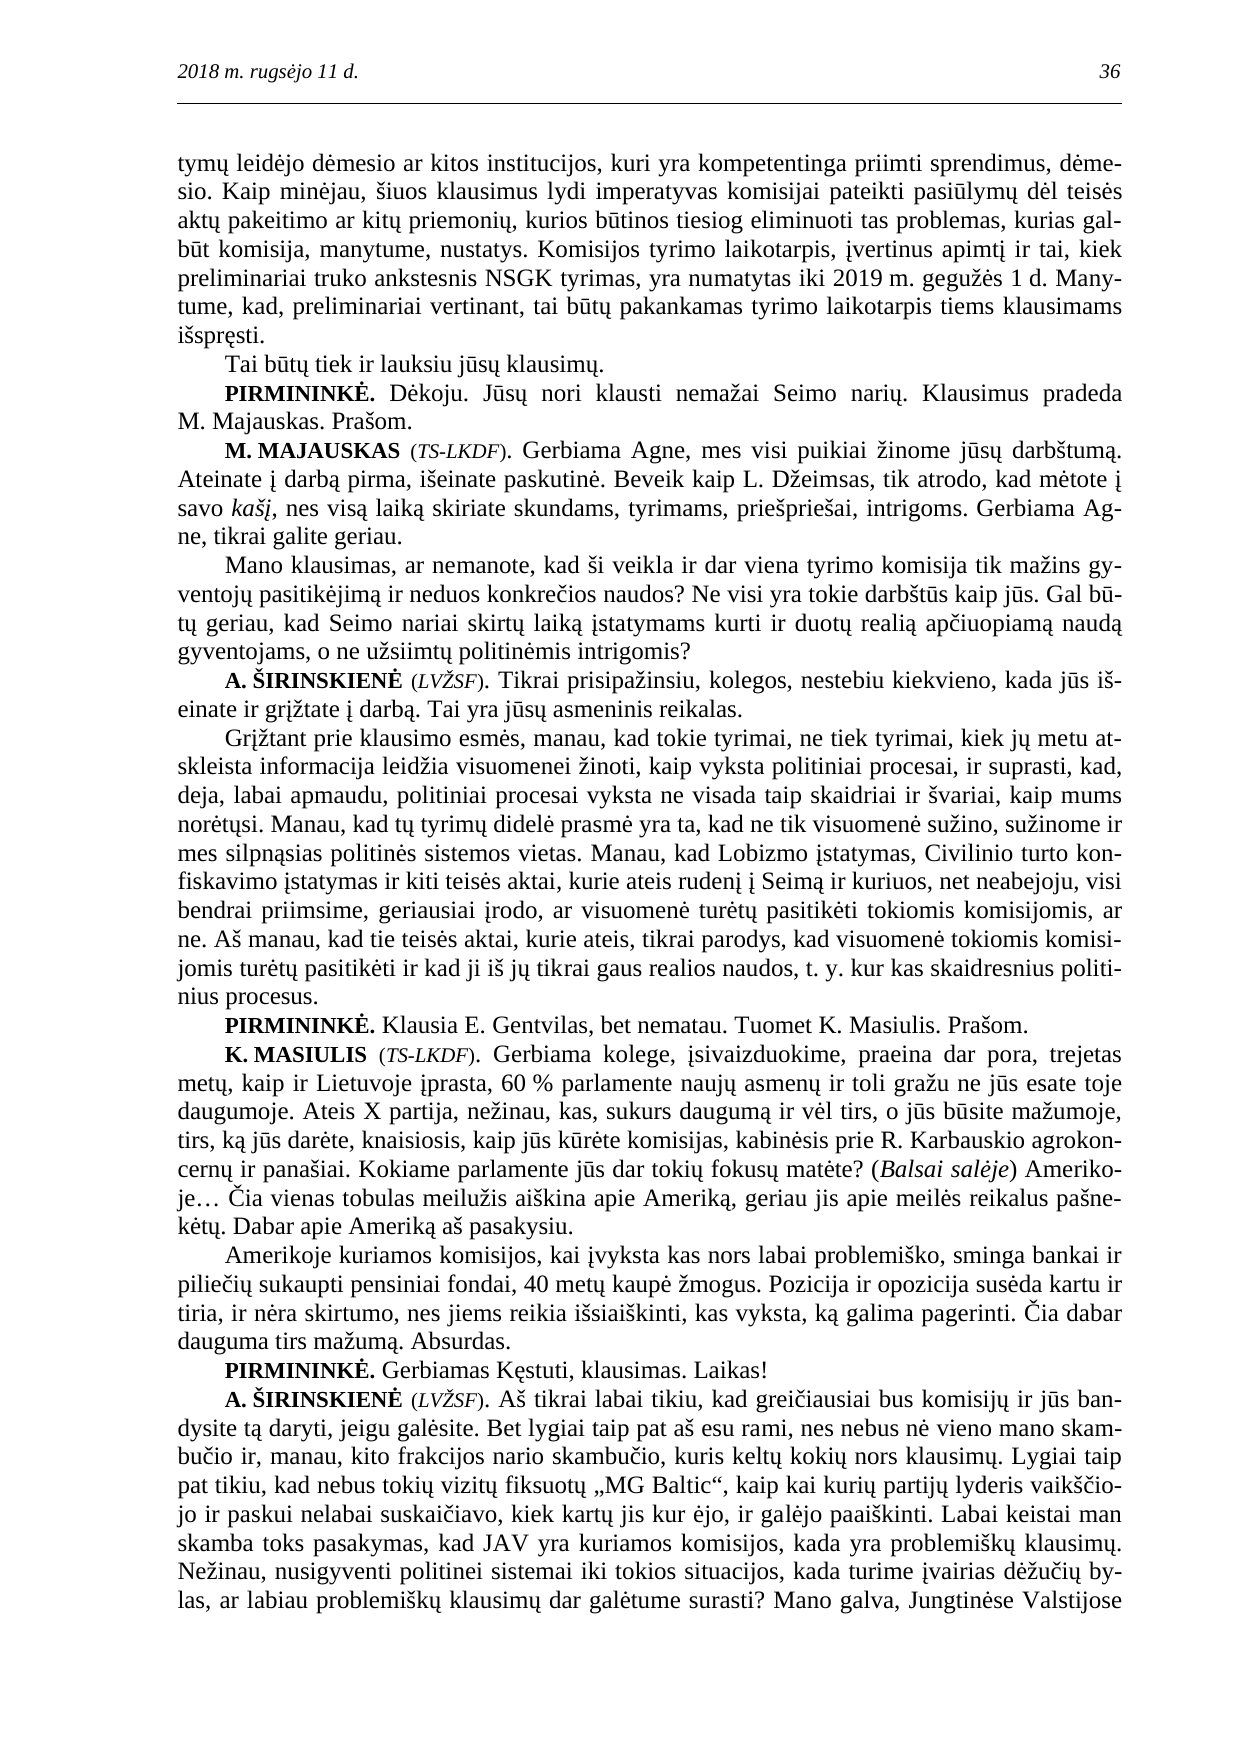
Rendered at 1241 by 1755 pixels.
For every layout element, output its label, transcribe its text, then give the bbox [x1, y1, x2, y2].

text PIRMININKĖ. Ger­bia­mas Kęs­tu­ti, klau­si­mas. Lai­kas! [177, 1355, 1122, 1384]
text K. MASIULIS (TS-LKDF). Ger­bia­ma ko­le­ge, įsi­vaiz­duo­ki­me, pra­ei­na dar po­ra, tre­je­tas me­tų, kaip ir Lie­tu­vo­je įpras­ta, 60 % par­la­men­te nau­jų as­me­nų ir to­li gra­žu ne jūs esa­te to­je dau­gu­mo­je. At­eis X par­ti­ja, ne­ži­nau, kas, su­kurs dau­gu­mą ir vėl tirs, o jūs bū­si­te ma­žu­mo­je, tirs, ką jūs da­rė­te, knai­sio­sis, kaip jūs kū­rė­te ko­mi­si­jas, ka­bi­nė­sis prie R. Kar­baus­kio ag­ro­kon­cer­nų ir pa­na­šiai. Ko­kia­me par­la­men­te jūs dar to­kių fo­ku­sų ma­tė­te? (Bal­sai sa­lė­je) Ame­ri­ko­je… Čia vie­nas to­bu­las mei­lu­žis aiš­ki­na apie Ame­ri­ką, ge­riau jis apie mei­lės rei­ka­lus pa­šne­kė­tų. Da­bar apie Ame­ri­ką aš pa­sa­ky­siu. [177, 1039, 1122, 1240]
text PIRMININKĖ. Dė­ko­ju. Jū­sų no­ri klaus­ti ne­ma­žai Sei­mo na­rių. Klau­si­mus pra­de­da M. Ma­jaus­kas. Pra­šom. [177, 378, 1122, 435]
text PIRMININKĖ. Klau­sia E. Gent­vi­las, bet ne­ma­tau. Tuo­met K. Ma­siu­lis. Pra­šom. [177, 1010, 1122, 1039]
text Tai bū­tų tiek ir lauk­siu jū­sų klau­si­mų. [177, 349, 1122, 378]
text Ame­ri­ko­je ku­ria­mos ko­mi­si­jos, kai įvyks­ta kas nors la­bai pro­ble­miš­ko, smin­ga ban­kai ir pi­lie­čių su­kaup­ti pen­si­niai fon­dai, 40 me­tų kau­pė žmo­gus. Po­zi­ci­ja ir opo­zi­ci­ja su­sė­da kar­tu ir ti­ria, ir nė­ra skir­tu­mo, nes jiems rei­kia iš­si­aiš­kin­ti, kas vyks­ta, ką ga­li­ma pa­ge­rin­ti. Čia da­bar dau­gu­ma tirs ma­žu­mą. Ab­sur­das. [177, 1240, 1122, 1355]
text Grįž­tant prie klau­si­mo es­mės, ma­nau, kad to­kie ty­ri­mai, ne tiek ty­ri­mai, kiek jų me­tu at­skleis­ta in­for­ma­ci­ja lei­džia vi­suo­me­nei ži­no­ti, kaip vyks­ta po­li­ti­niai pro­ce­sai, ir su­pras­ti, kad, de­ja, la­bai ap­mau­du, po­li­ti­niai pro­ce­sai vyks­ta ne vi­sa­da taip skaid­riai ir šva­riai, kaip mums no­rė­tų­si. Ma­nau, kad tų ty­ri­mų di­de­lė pras­mė yra ta, kad ne tik vi­suo­me­nė su­ži­no, su­ži­no­me ir mes sil­pną­sias po­li­ti­nės sis­te­mos vie­tas. Ma­nau, kad Lo­biz­mo įsta­ty­mas, Ci­vi­li­nio tur­to kon­fis­ka­vi­mo įsta­ty­mas ir ki­ti tei­sės ak­tai, ku­rie at­eis ru­de­nį į Sei­mą ir ku­riuos, net ne­abe­jo­ju, vi­si ben­drai pri­im­si­me, ge­riau­siai įro­do, ar vi­suo­me­nė tu­rė­tų pa­si­ti­kė­ti to­kio­mis ko­mi­si­jo­mis, ar ne. Aš ma­nau, kad tie tei­sės ak­tai, ku­rie at­eis, tik­rai pa­ro­dys, kad vi­suo­me­nė to­kio­mis ko­mi­si­jo­mis tu­rė­tų pa­si­ti­kė­ti ir kad ji iš jų tik­rai gaus re­a­lios nau­dos, t. y. kur kas skaid­res­nius po­li­ti­nius pro­ce­sus. [177, 723, 1122, 1010]
text Ma­no klau­si­mas, ar ne­ma­no­te, kad ši veik­la ir dar vie­na ty­ri­mo ko­mi­si­ja tik ma­žins gy­ven­to­jų pa­si­ti­kė­ji­mą ir ne­duos kon­kre­čios nau­dos? Ne vi­si yra to­kie darbš­tūs kaip jūs. Gal bū­tų ge­riau, kad Sei­mo na­riai skir­tų lai­ką įsta­ty­mams kur­ti ir duo­tų re­a­lią ap­čiuo­pia­mą nau­dą gy­ven­to­jams, o ne už­si­im­tų po­li­ti­nė­mis in­tri­go­mis? [177, 550, 1122, 665]
text A. ŠIRINSKIENĖ (LVŽSF). Aš tik­rai la­bai ti­kiu, kad grei­čiau­siai bus ko­mi­si­jų ir jūs ban­dy­si­te tą da­ry­ti, jei­gu ga­lė­si­te. Bet ly­giai taip pat aš esu ra­mi, nes ne­bus nė vie­no ma­no skam­bu­čio ir, ma­nau, ki­to frak­ci­jos na­rio skam­bu­čio, ku­ris kel­tų ko­kių nors klau­si­mų. Ly­giai taip pat ti­kiu, kad ne­bus to­kių vi­zi­tų fik­suo­tų „MG Bal­tic“, kaip kai ku­rių par­ti­jų ly­de­ris vaikš­čio­jo ir pas­kui ne­la­bai su­skai­čia­vo, kiek kar­tų jis kur ėjo, ir ga­lė­jo pa­aiš­kin­ti. La­bai keis­tai man skam­ba toks pa­sa­ky­mas, kad JAV yra ku­ria­mos ko­mi­si­jos, ka­da yra pro­ble­miš­kų klau­si­mų. Ne­ži­nau, nu­si­gy­ven­ti po­li­ti­nei sis­te­mai iki to­kios si­tu­a­ci­jos, ka­da tu­ri­me įvai­rias dė­žu­čių by­las, ar la­biau pro­ble­miš­kų klau­si­mų dar ga­lė­tu­me su­ras­ti? Ma­no gal­va, Jung­ti­nė­se Vals­ti­jo­se [177, 1384, 1122, 1614]
text M. MAJAUSKAS (TS-LKDF). Ger­bia­ma Ag­ne, mes vi­si pui­kiai ži­no­me jū­sų darbš­tu­mą. At­ei­na­te į dar­bą pir­ma, iš­ei­na­te pas­ku­ti­nė. Be­veik kaip L. Džeim­sas, tik at­ro­do, kad mė­to­te į sa­vo ka­šį, nes vi­są lai­ką ski­ria­te skun­dams, ty­ri­mams, prieš­prie­šai, in­tri­goms. Ger­bia­ma Ag­ne, tik­rai ga­li­te ge­riau. [177, 435, 1122, 550]
text A. ŠIRINSKIENĖ (LVŽSF). Tik­rai pri­si­pa­žin­siu, ko­le­gos, ne­ste­biu kiek­vie­no, ka­da jūs iš­ei­na­te ir grįž­ta­te į dar­bą. Tai yra jū­sų as­me­ni­nis rei­ka­las. [177, 665, 1122, 723]
text ty­mų lei­dė­jo dė­me­sio ar ki­tos ins­ti­tu­ci­jos, ku­ri yra kom­pe­ten­tin­ga pri­im­ti spren­di­mus, dė­me­sio. Kaip mi­nė­jau, šiuos klau­si­mus ly­di im­pe­ra­ty­vas ko­mi­si­jai pa­teik­ti pa­siū­ly­mų dėl tei­sės ak­tų pa­kei­ti­mo ar ki­tų prie­mo­nių, ku­rios bū­ti­nos tie­siog eli­mi­nuo­ti tas pro­ble­mas, ku­rias gal­būt ko­mi­si­ja, ma­ny­tu­me, nu­sta­tys. Ko­mi­si­jos ty­ri­mo lai­ko­tar­pis, įver­ti­nus ap­im­tį ir tai, kiek pre­li­mi­na­riai tru­ko anks­tes­nis NSGK ty­ri­mas, yra nu­ma­ty­tas iki 2019 m. ge­gu­žės 1 d. Ma­ny­tu­me, kad, pre­li­mi­na­riai ver­ti­nant, tai bū­tų pa­kan­ka­mas ty­ri­mo lai­ko­tar­pis tiems klau­si­mams iš­spręs­ti. [177, 148, 1122, 349]
